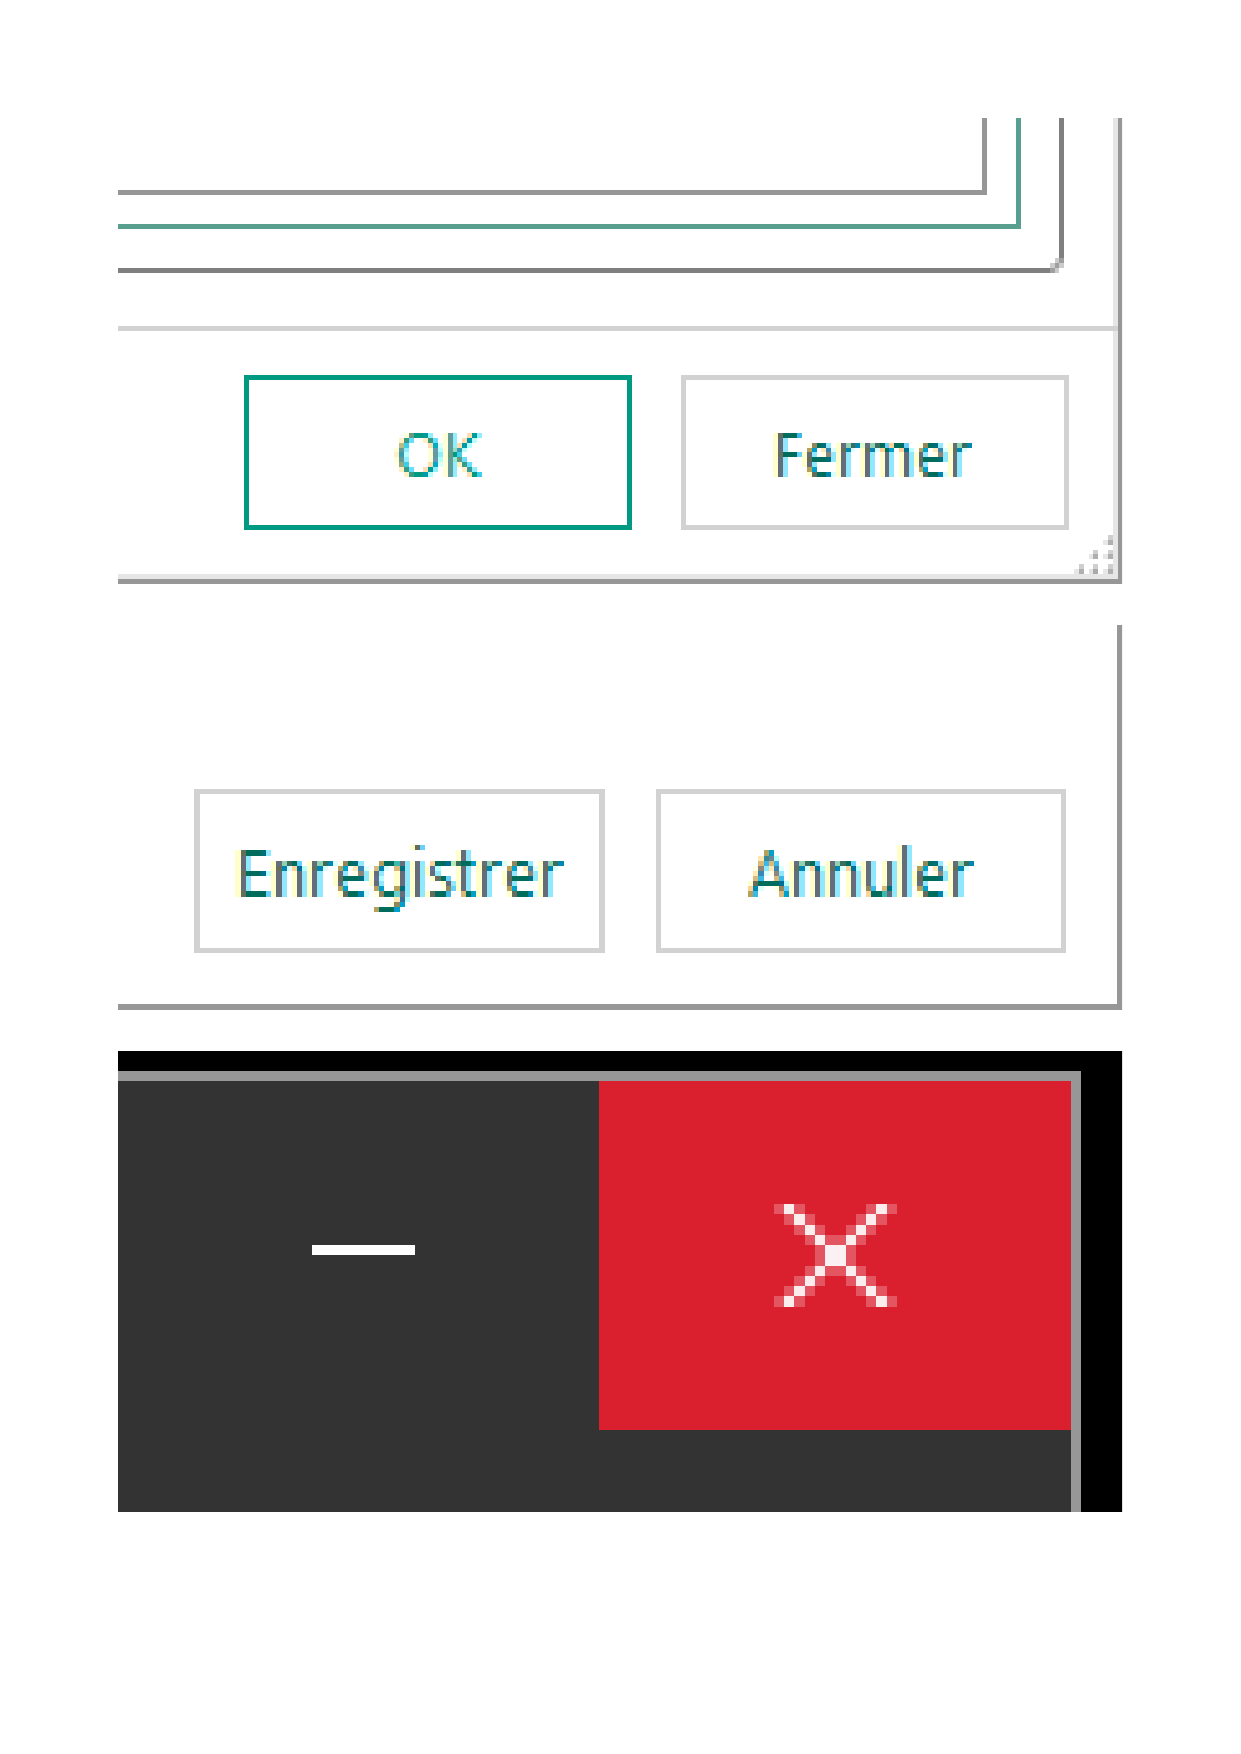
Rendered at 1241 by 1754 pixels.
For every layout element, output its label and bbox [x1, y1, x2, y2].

picture [118, 118, 1123, 584]
picture [118, 625, 1123, 1010]
picture [118, 1051, 1123, 1512]
